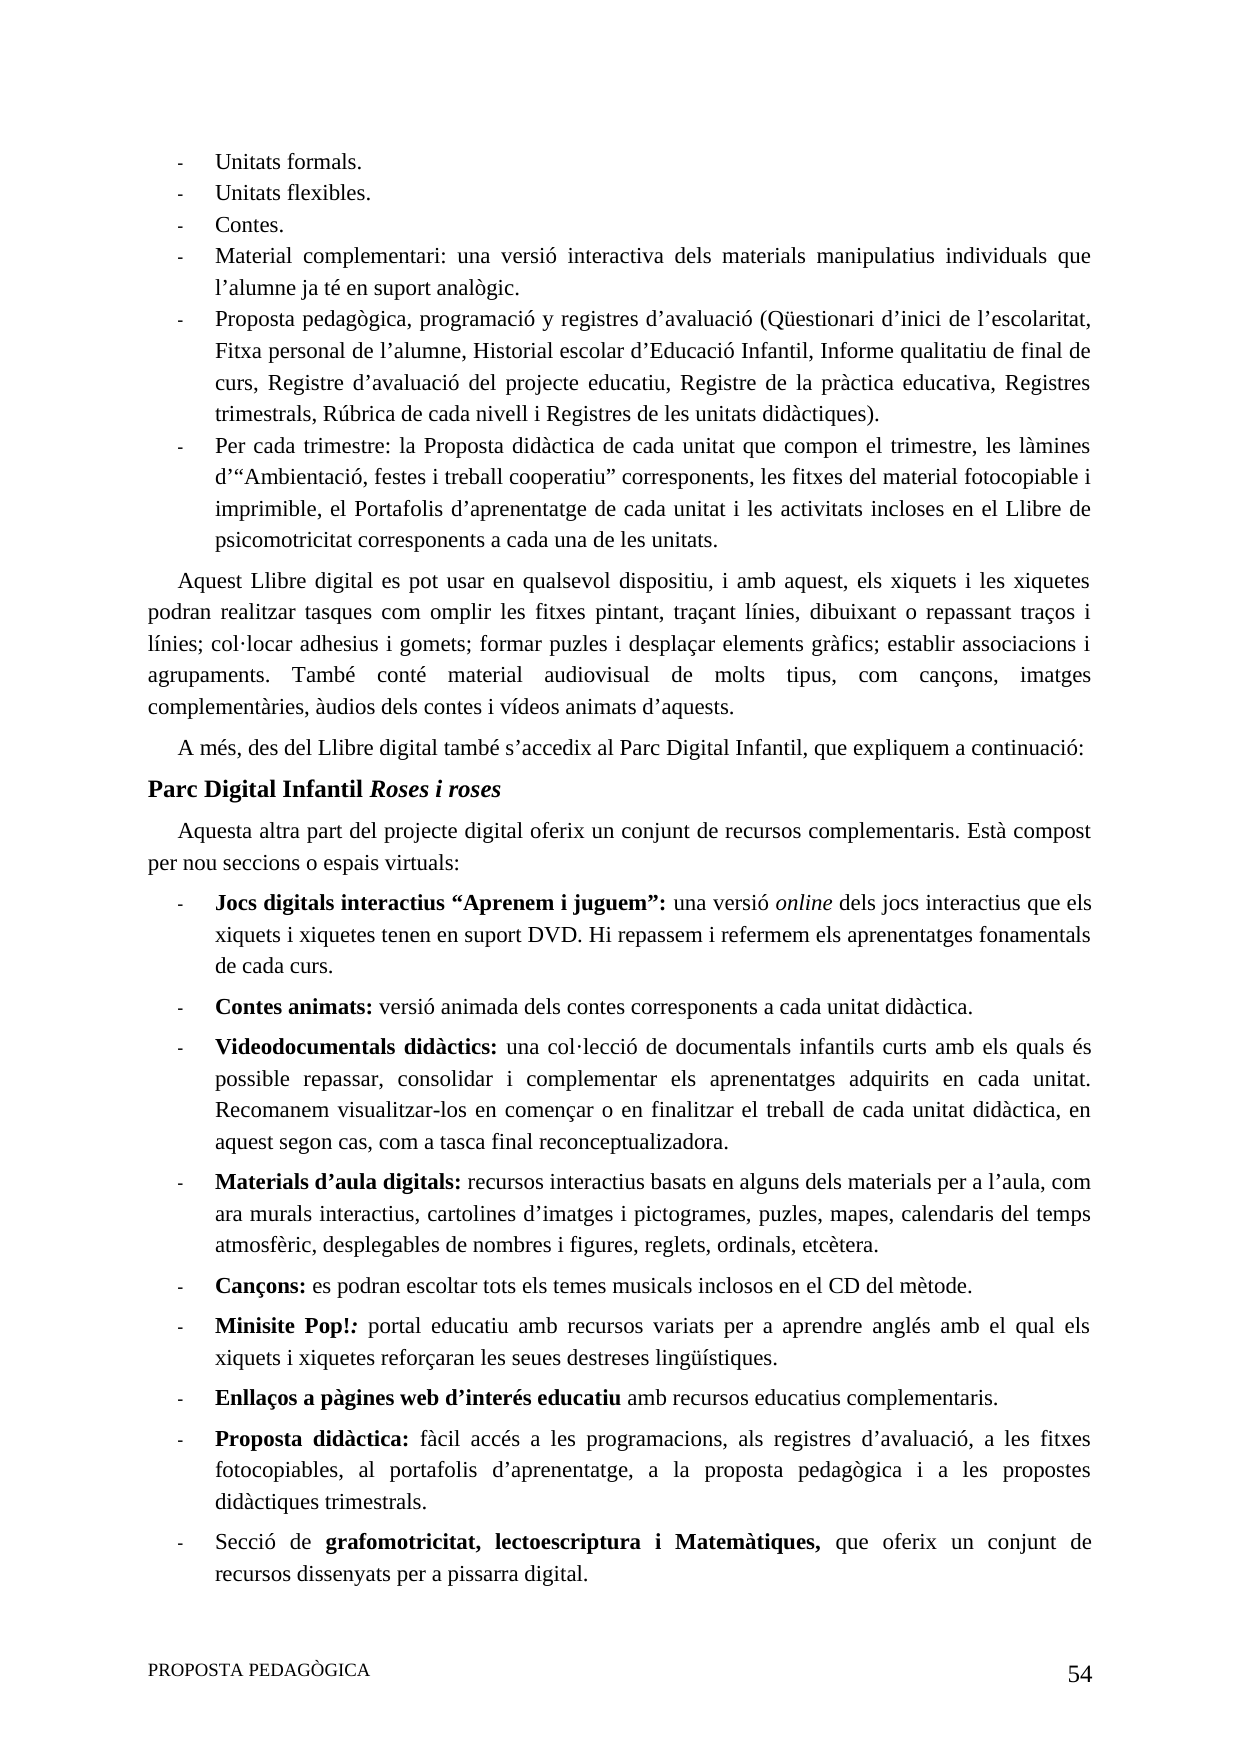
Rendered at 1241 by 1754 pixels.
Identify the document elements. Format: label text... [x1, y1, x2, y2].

list Unitats flexibles. [177, 179, 1092, 206]
list Videodocumentals didàctics: una col·lecció de documentals infantils curts amb els quals és possible repassar, consolidar i complementar els aprenentatges adquirits en cada unitat. Recomanem visualitzar-los en començar o en finalitzar el treball de cada unitat didàctica, en aquest segon cas, com a tasca final reconceptualizadora. [177, 1033, 1092, 1154]
text A més, des del Llibre digital també s’accedix al Parc Digital Infantil, que expliquem a continuació: [148, 733, 1092, 760]
list Proposta didàctica: fàcil accés a les programacions, als registres d’avaluació, a les fitxes fotocopiables, al portafolis d’aprenentatge, a la proposta pedagògica i a les propostes didàctiques trimestrals. [177, 1425, 1092, 1514]
list Materials d’aula digitals: recursos interactius basats en alguns dels materials per a l’aula, com ara murals interactius, cartolines d’imatges i pictogrames, puzles, mapes, calendaris del temps atmosfèric, desplegables de nombres i figures, reglets, ordinals, etcètera. [177, 1168, 1092, 1258]
list Contes. [177, 211, 1092, 237]
list Secció de grafomotricitat, lectoescriptura i Matemàtiques, que oferix un conjunt de recursos dissenyats per a pissarra digital. [177, 1528, 1092, 1586]
list Per cada trimestre: la Proposta didàctica de cada unitat que compon el trimestre, les làmines d’“Ambientació, festes i treball cooperatiu” corresponents, les fitxes del material fotocopiable i imprimible, el Portafolis d’aprenentatge de cada unitat i les activitats incloses en el Llibre de psicomotricitat corresponents a cada una de les unitats. [177, 432, 1092, 553]
list Material complementari: una versió interactiva dels materials manipulatius individuals que l’alumne ja té en suport analògic. [177, 242, 1092, 300]
list Enllaços a pàgines web d’interés educatiu amb recursos educatius complementaris. [177, 1384, 1092, 1411]
list Cançons: es podran escoltar tots els temes musicals inclosos en el CD del mètode. [177, 1272, 1092, 1298]
list Minisite Pop!: portal educatiu amb recursos variats per a aprendre anglés amb el qual els xiquets i xiquetes reforçaran les seues destreses lingüístiques. [177, 1312, 1092, 1370]
text Aquest Llibre digital es pot usar en qualsevol dispositiu, i amb aquest, els xiquets i les xiquetes podran realitzar tasques com omplir les fitxes pintant, traçant línies, dibuixant o repassant traços i línies; col·locar adhesius i gomets; formar puzles i desplaçar elements gràfics; establir associacions i agrupaments. També conté material audiovisual de molts tipus, com cançons, imatges complementàries, àudios dels contes i vídeos animats d’aquests. [148, 567, 1092, 719]
list Contes animats: versió animada dels contes corresponents a cada unitat didàctica. [177, 993, 1092, 1019]
list Jocs digitals interactius “Aprenem i juguem”: una versió online dels jocs interactius que els xiquets i xiquetes tenen en suport DVD. Hi repassem i refermem els aprenentatges fonamentals de cada curs. [177, 889, 1092, 979]
list Unitats formals. [177, 148, 1092, 174]
text Aquesta altra part del projecte digital oferix un conjunt de recursos complementaris. Està compost per nou seccions o espais virtuals: [148, 817, 1092, 875]
list Proposta pedagògica, programació y registres d’avaluació (Qüestionari d’inici de l’escolaritat, Fitxa personal de l’alumne, Historial escolar d’Educació Infantil, Informe qualitatiu de final de curs, Registre d’avaluació del projecte educatiu, Registre de la pràctica educativa, Registres trimestrals, Rúbrica de cada nivell i Registres de les unitats didàctiques). [177, 306, 1092, 427]
text Parc Digital Infantil Roses i roses [148, 774, 1092, 803]
